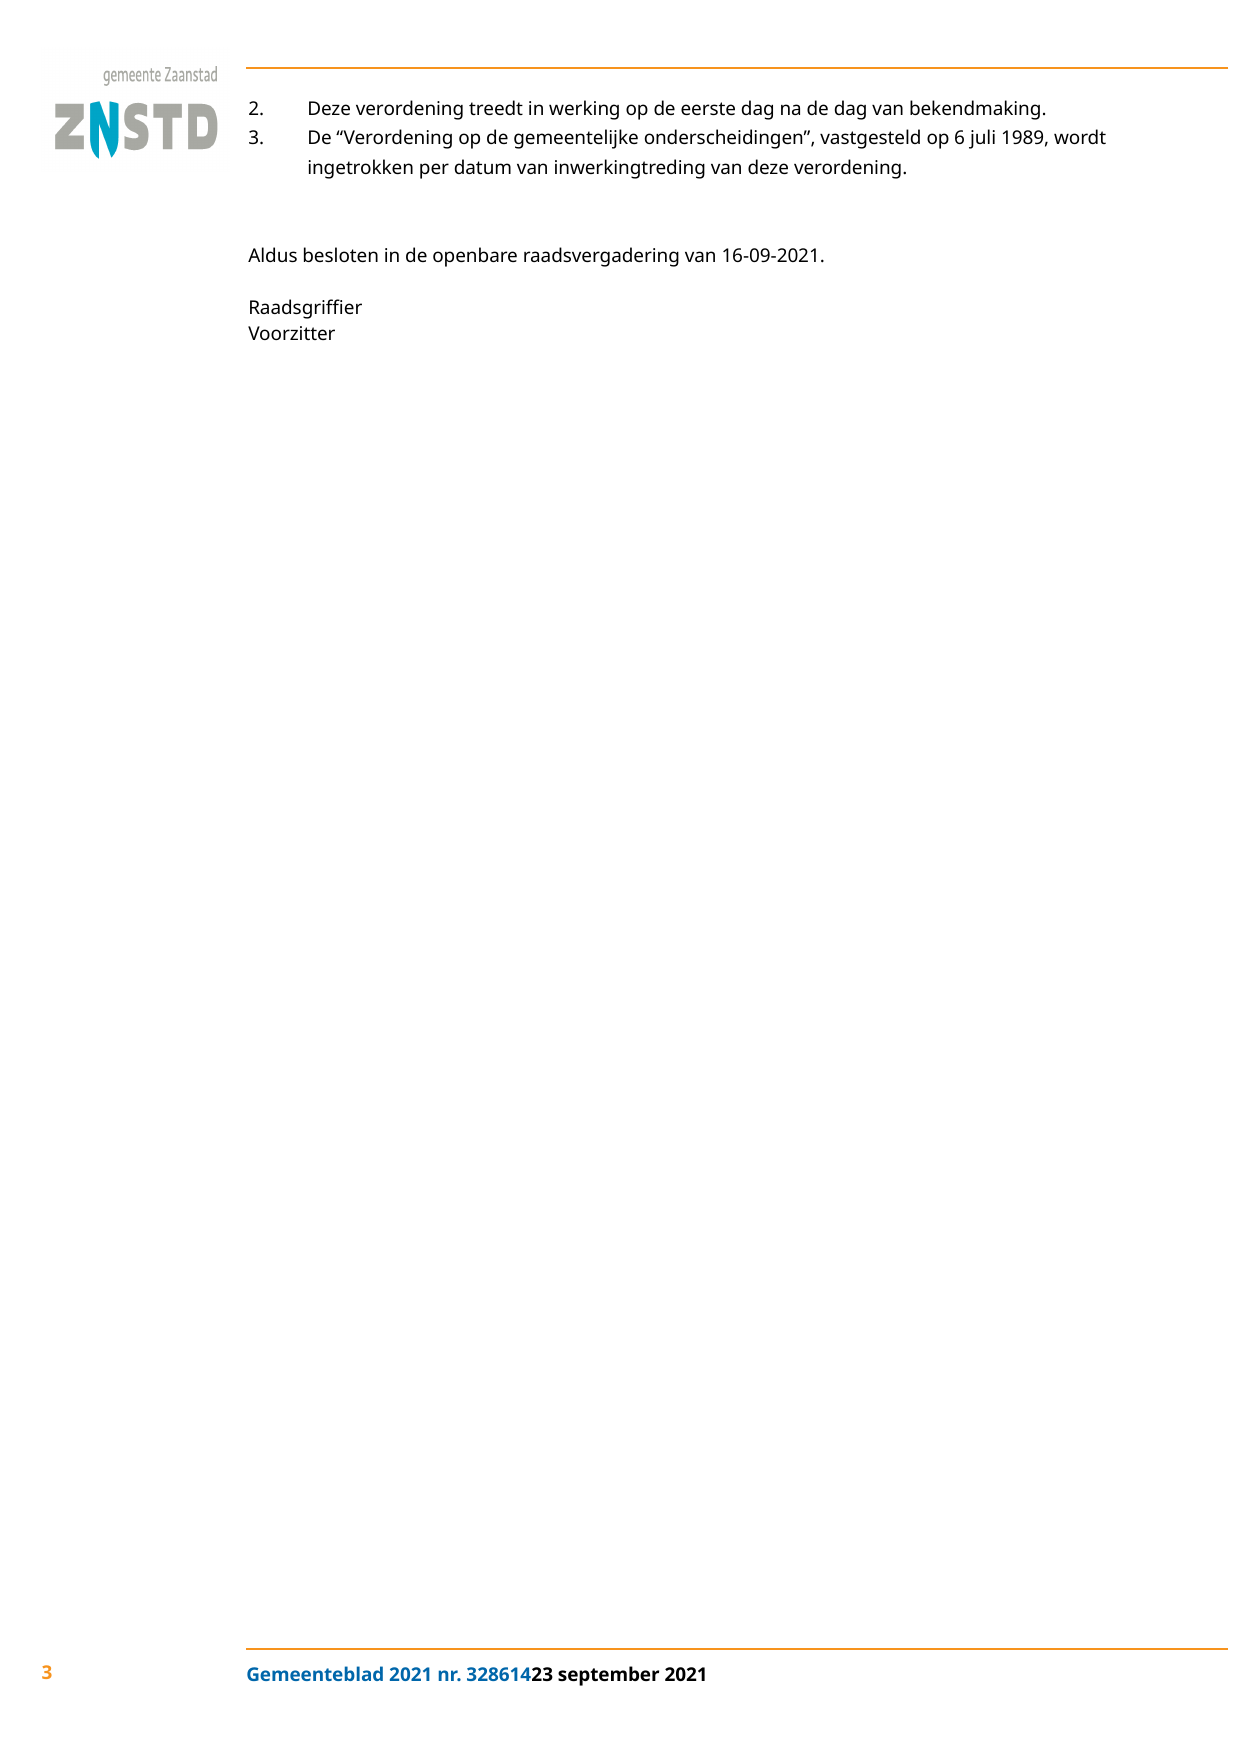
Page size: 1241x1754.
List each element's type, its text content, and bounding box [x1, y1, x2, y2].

text Raadsgriffier [248, 294, 1152, 320]
list De “Verordening op de gemeentelijke onderscheidingen”, vastgesteld op 6 juli 1989, wordt ingetrokken per datum van inwerkingtreding van deze verordening. [248, 124, 1152, 180]
list Deze verordening treedt in werking op de eerste dag na de dag van bekendmaking. [248, 95, 1152, 121]
text Aldus besloten in de openbare raadsvergadering van 16-09-2021. [248, 243, 1152, 268]
picture [41, 47, 231, 172]
text Voorzitter [248, 320, 1152, 346]
